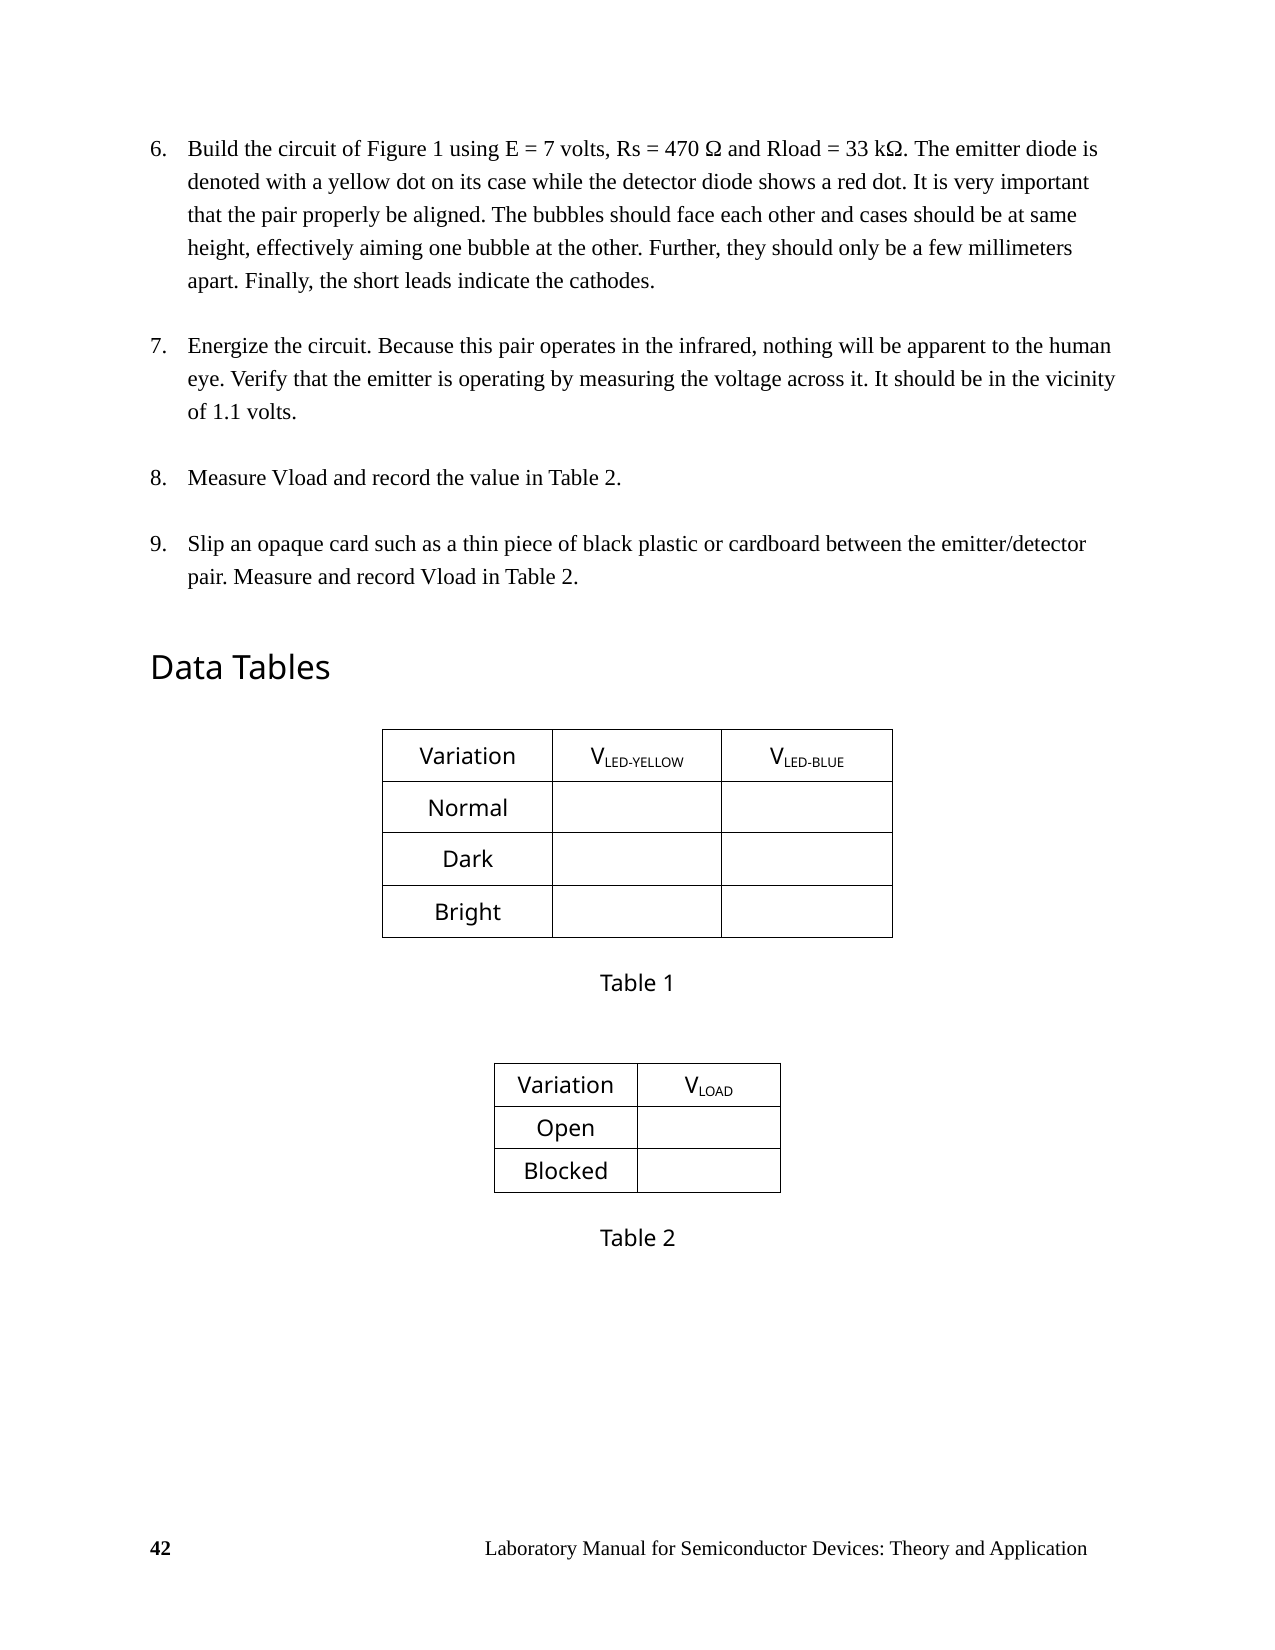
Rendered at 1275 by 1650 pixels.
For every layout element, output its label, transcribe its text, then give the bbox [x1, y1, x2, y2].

table_header VLED-YELLOW [553, 730, 721, 781]
text Table 1 [150, 967, 1125, 998]
text Data Tables [150, 644, 1125, 689]
table_header Variation [495, 1064, 637, 1106]
table_header Variation [383, 730, 552, 781]
table_cell [553, 886, 721, 937]
table_cell [553, 782, 721, 832]
list Slip an opaque card such as a thin piece of black plastic or cardboard between the emitter/detector pair. Measure and record Vload in Table 2. [150, 530, 1125, 589]
list Build the circuit of Figure 1 using E = 7 volts, Rs = 470 Ω and Rload = 33 kΩ. The emitter diode is denoted with a yellow dot on its case while the detector diode shows a red dot. It is very important that the pair properly be aligned. The bubbles should face each other and cases should be at same height, effectively aiming one bubble at the other. Further, they should only be a few millimeters apart. Finally, the short leads indicate the cathodes. [150, 135, 1125, 293]
table_header VLED-BLUE [722, 730, 892, 781]
table_cell [638, 1149, 780, 1192]
table_cell Open [495, 1107, 637, 1148]
table_cell Normal [383, 782, 552, 832]
table_cell [553, 833, 721, 884]
table_cell Blocked [495, 1149, 637, 1192]
list Measure Vload and record the value in Table 2. [150, 464, 1125, 491]
table_cell Bright [383, 886, 552, 937]
table_cell [722, 782, 892, 832]
table_cell [722, 886, 892, 937]
list Energize the circuit. Because this pair operates in the infrared, nothing will be apparent to the human eye. Verify that the emitter is operating by measuring the voltage across it. It should be in the vicinity of 1.1 volts. [150, 332, 1125, 425]
table_cell [722, 833, 892, 884]
table_header VLOAD [638, 1064, 780, 1106]
table_cell Dark [383, 833, 552, 884]
table_cell [638, 1107, 780, 1148]
text Table 2 [150, 1222, 1125, 1253]
